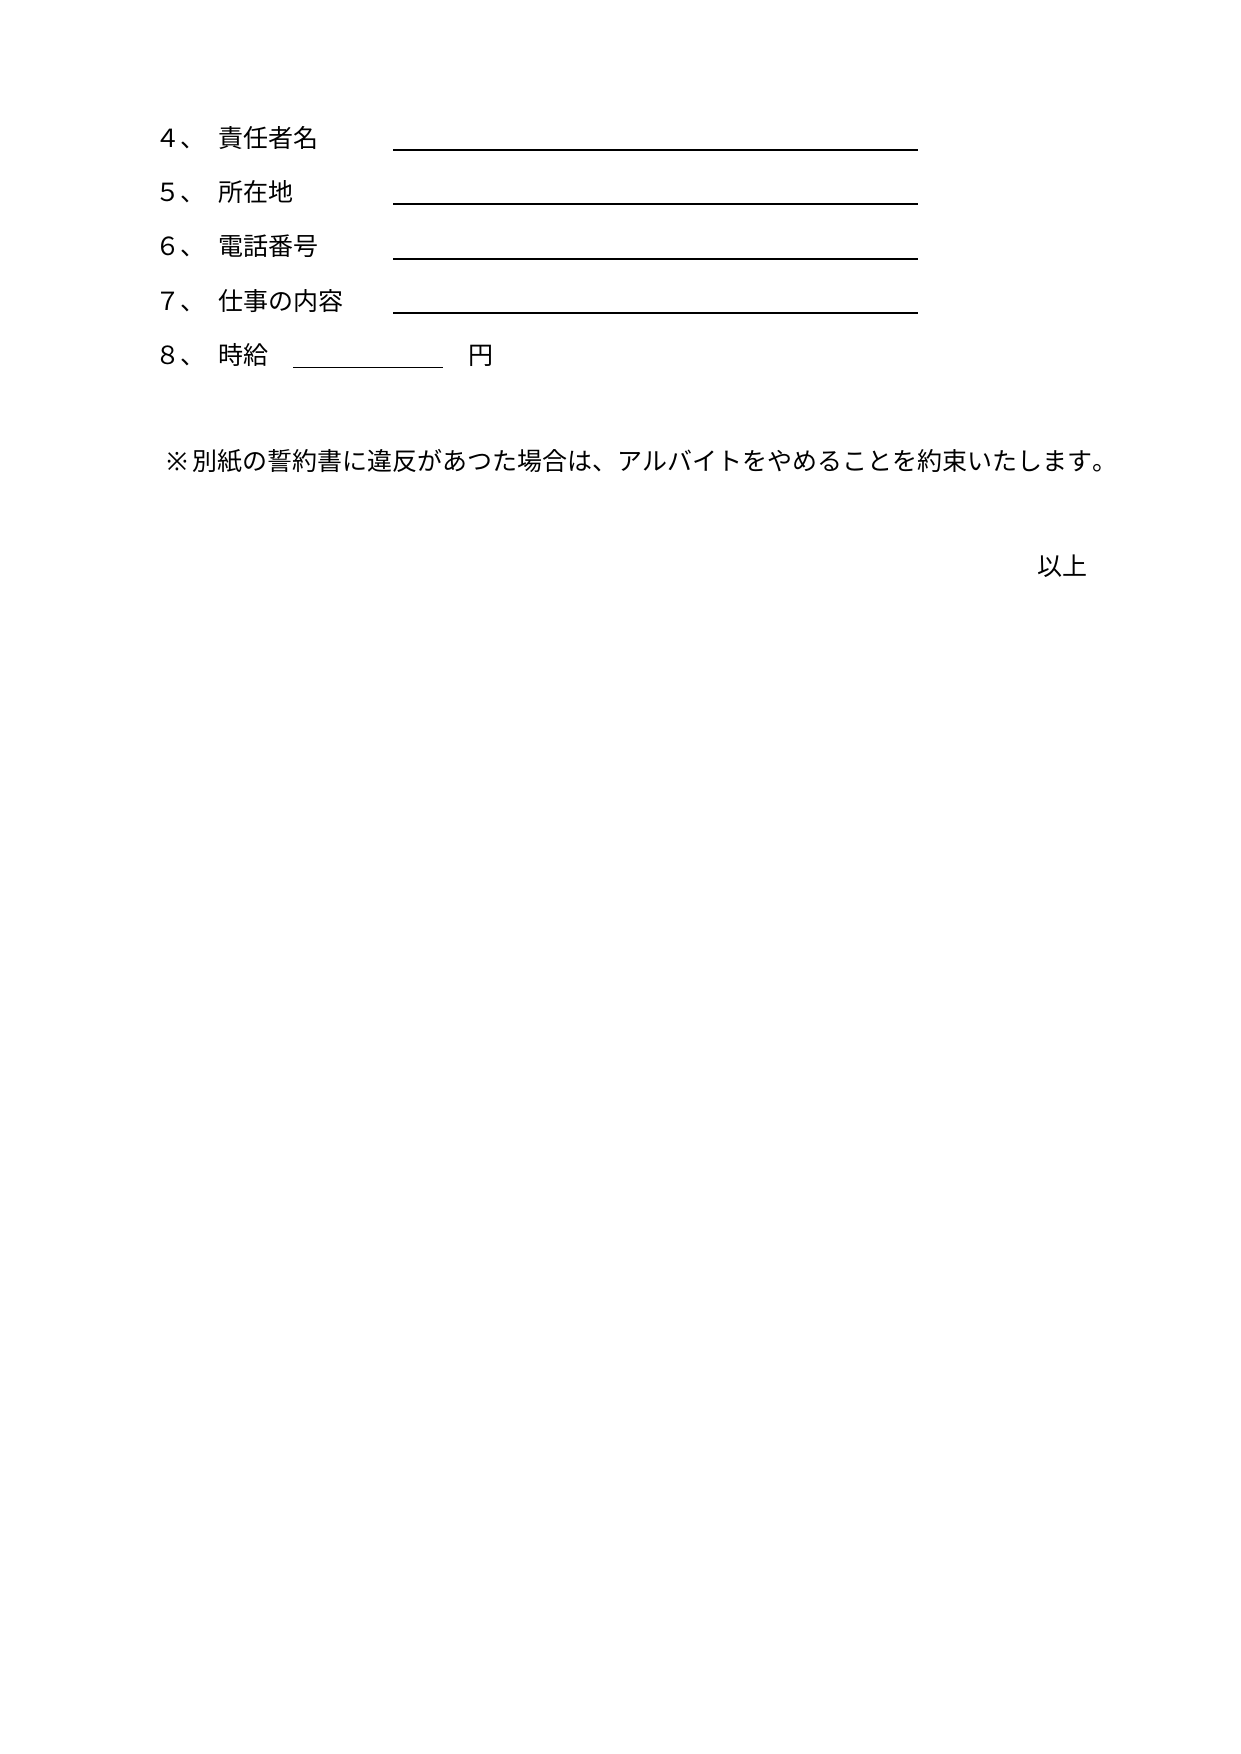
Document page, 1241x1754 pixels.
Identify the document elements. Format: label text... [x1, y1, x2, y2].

text 以上 [118, 546, 1122, 583]
text ※別紙の誓約書に違反があつた場合は、アルバイトをやめることを約束いたします。 [140, 441, 1100, 477]
list 所在地 [156, 172, 1122, 209]
list 仕事の内容 [156, 281, 1122, 317]
list 電話番号 [156, 227, 1122, 263]
list 時給 円 [156, 336, 1122, 372]
list 責任者名 [156, 118, 1122, 154]
